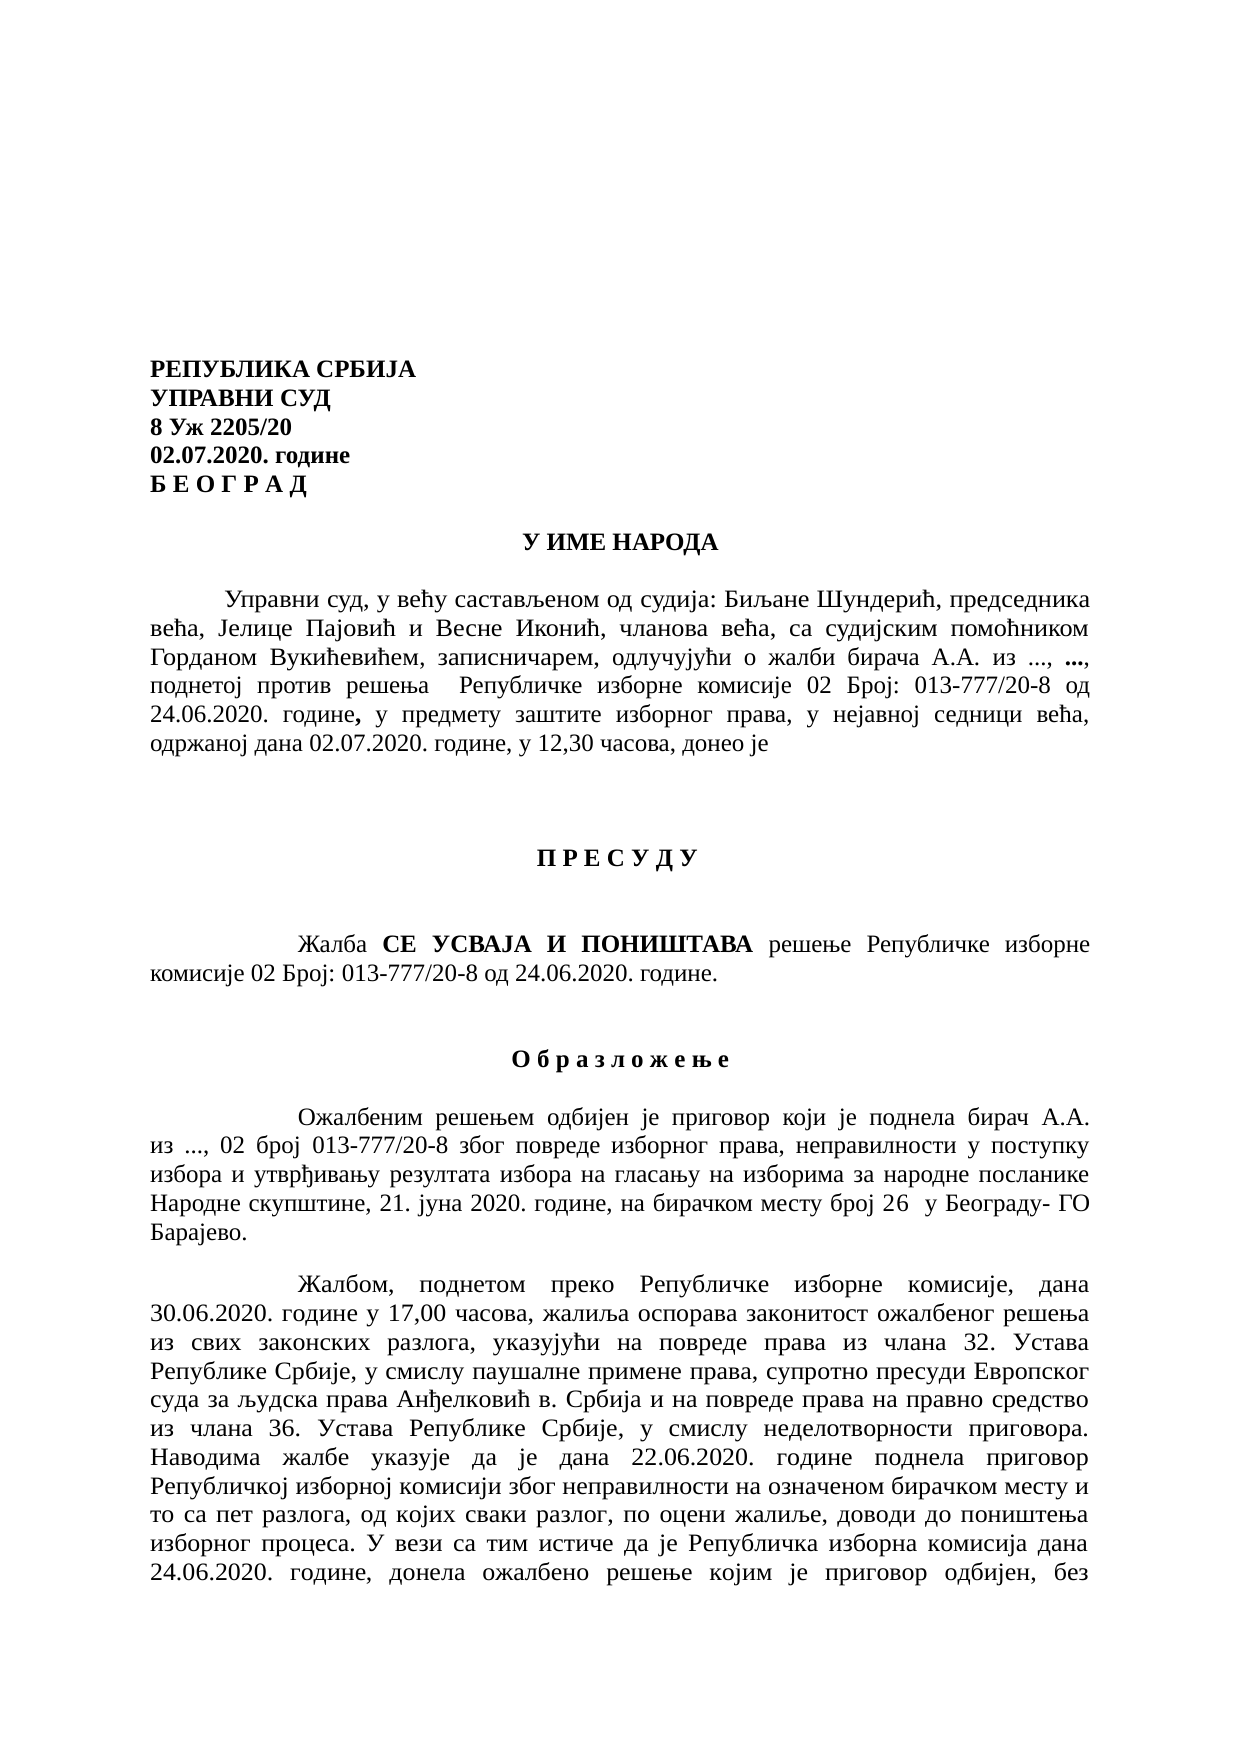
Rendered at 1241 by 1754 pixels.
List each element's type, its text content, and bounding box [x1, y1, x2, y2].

text Ожалбеним решењем одбијен је приговор који је поднела бирач A.A. из ..., 02 број 013-777/20-8 због повреде изборног права, неправилности у поступку избора и утврђивању резултата избора на гласању на изборима за народне посланике Народне скупштине, 21. јуна 2020. године, на бирачком месту број 26 у Београду- ГО Барајево. [150, 1102, 1090, 1245]
text Б Е О Г Р А Д [150, 469, 1090, 498]
text У ИМЕ НАРОДА [150, 527, 1090, 555]
text Управни суд, у већу састављеном од судија: Биљане Шундерић, председника већа, Јелице Пајовић и Весне Иконић, чланова већа, са судијским помоћником Горданом Вукићевићем, записничарем, одлучујући о жалби бирача A.A. из ..., ..., поднетој против решења Републичке изборне комисије 02 Број: 013-777/20-8 од 24.06.2020. године, у предмету заштите изборног права, у нејавној седници већа, одржаној дана 02.07.2020. године, у 12,30 часова, донео је [150, 584, 1090, 757]
text Жалба СЕ УСВАЈА И ПОНИШТАВА решење Републичке изборне комисије 02 Број: 013-777/20-8 од 24.06.2020. године. [150, 929, 1090, 987]
text П Р Е С У Д У [150, 843, 1090, 872]
text УПРАВНИ СУД [150, 383, 1090, 412]
text 02.07.2020. године [150, 440, 1090, 469]
text О б р а з л о ж е њ е [150, 1044, 1090, 1073]
text РЕПУБЛИКА СРБИЈА [150, 148, 1090, 383]
text 8 Уж 2205/20 [150, 412, 1090, 440]
text Жалбом, поднетом преко Републичке изборне комисије, дана 30.06.2020. године у 17,00 часова, жалиља оспорава законитост ожалбеног решења из свих законских разлога, указујући на повреде права из члана 32. Устава Републике Србије, у смислу паушалне примене права, супротно пресуди Европског суда за људска права Анђелковић в. Србија и на повреде права на правно средство из члана 36. Устава Републике Србије, у смислу неделотворности приговора. Наводима жалбе указује да је дана 22.06.2020. године поднела приговор Републичкој изборној комисији због неправилности на означеном бирачком месту и то са пет разлога, од којих сваки разлог, по оцени жалиље, доводи до поништења изборног процеса. У вези са тим истиче да је Републичка изборна комисија дана 24.06.2020. године, донела ожалбено решење којим је приговор одбијен, без [150, 1269, 1090, 1586]
